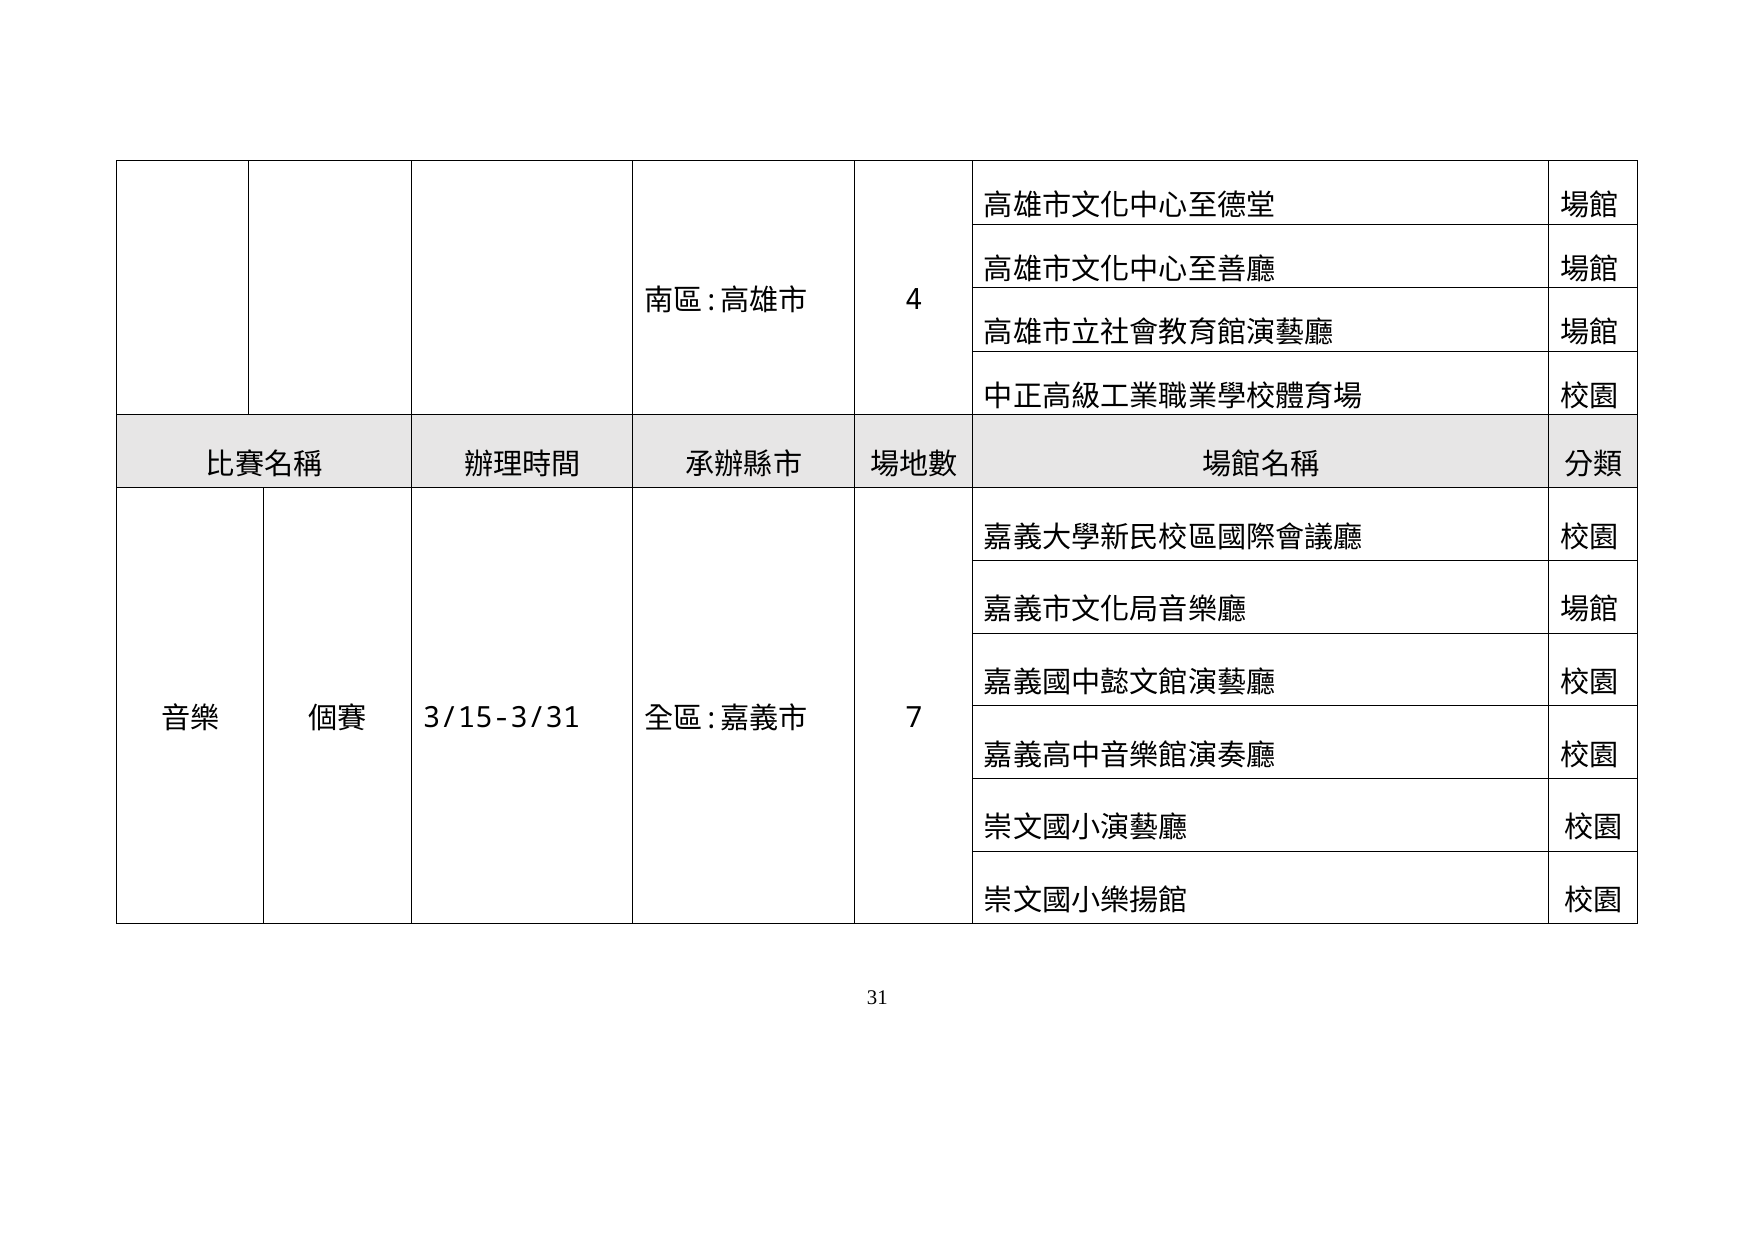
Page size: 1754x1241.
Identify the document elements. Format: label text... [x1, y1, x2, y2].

table_cell 辦理時間 [412, 415, 632, 487]
table_cell 全區:嘉義市 [633, 488, 854, 923]
table_cell [412, 161, 632, 414]
table_cell 嘉義高中音樂館演奏廳 [973, 706, 1548, 778]
table_cell 崇文國小演藝廳 [973, 779, 1548, 851]
table_cell 個賽 [264, 488, 411, 923]
table_cell 高雄市文化中心至德堂 [973, 161, 1548, 224]
table_cell 場館名稱 [973, 415, 1548, 487]
table_cell 比賽名稱 [117, 415, 411, 487]
table_cell 4 [855, 161, 972, 414]
table_cell 場館 [1549, 288, 1637, 351]
table_cell 場館 [1549, 161, 1637, 224]
table_cell 中正高級工業職業學校體育場 [973, 352, 1548, 414]
table_cell 校園 [1549, 779, 1637, 851]
table_cell 崇文國小樂揚館 [973, 852, 1548, 923]
table_cell 校園 [1549, 352, 1637, 414]
table_cell 嘉義大學新民校區國際會議廳 [973, 488, 1548, 560]
table_cell 場館 [1549, 561, 1637, 632]
table_cell 7 [855, 488, 972, 923]
table_cell 分類 [1549, 415, 1637, 487]
table_cell [249, 161, 411, 414]
table_cell 校園 [1549, 488, 1637, 560]
table_cell 音樂 [117, 488, 263, 923]
table_cell 校園 [1549, 852, 1637, 923]
table_cell 高雄市立社會教育館演藝廳 [973, 288, 1548, 351]
table_cell 承辦縣市 [633, 415, 854, 487]
table_cell 校園 [1549, 706, 1637, 778]
table_cell 場地數 [855, 415, 972, 487]
table_cell 校園 [1549, 634, 1637, 705]
table_cell 嘉義市文化局音樂廳 [973, 561, 1548, 632]
table_cell 南區:高雄市 [633, 161, 854, 414]
table_cell 場館 [1549, 225, 1637, 287]
table_cell [117, 161, 248, 414]
table_cell 3/15-3/31 [412, 488, 632, 923]
table_cell 嘉義國中懿文館演藝廳 [973, 634, 1548, 705]
table_cell 高雄市文化中心至善廳 [973, 225, 1548, 287]
